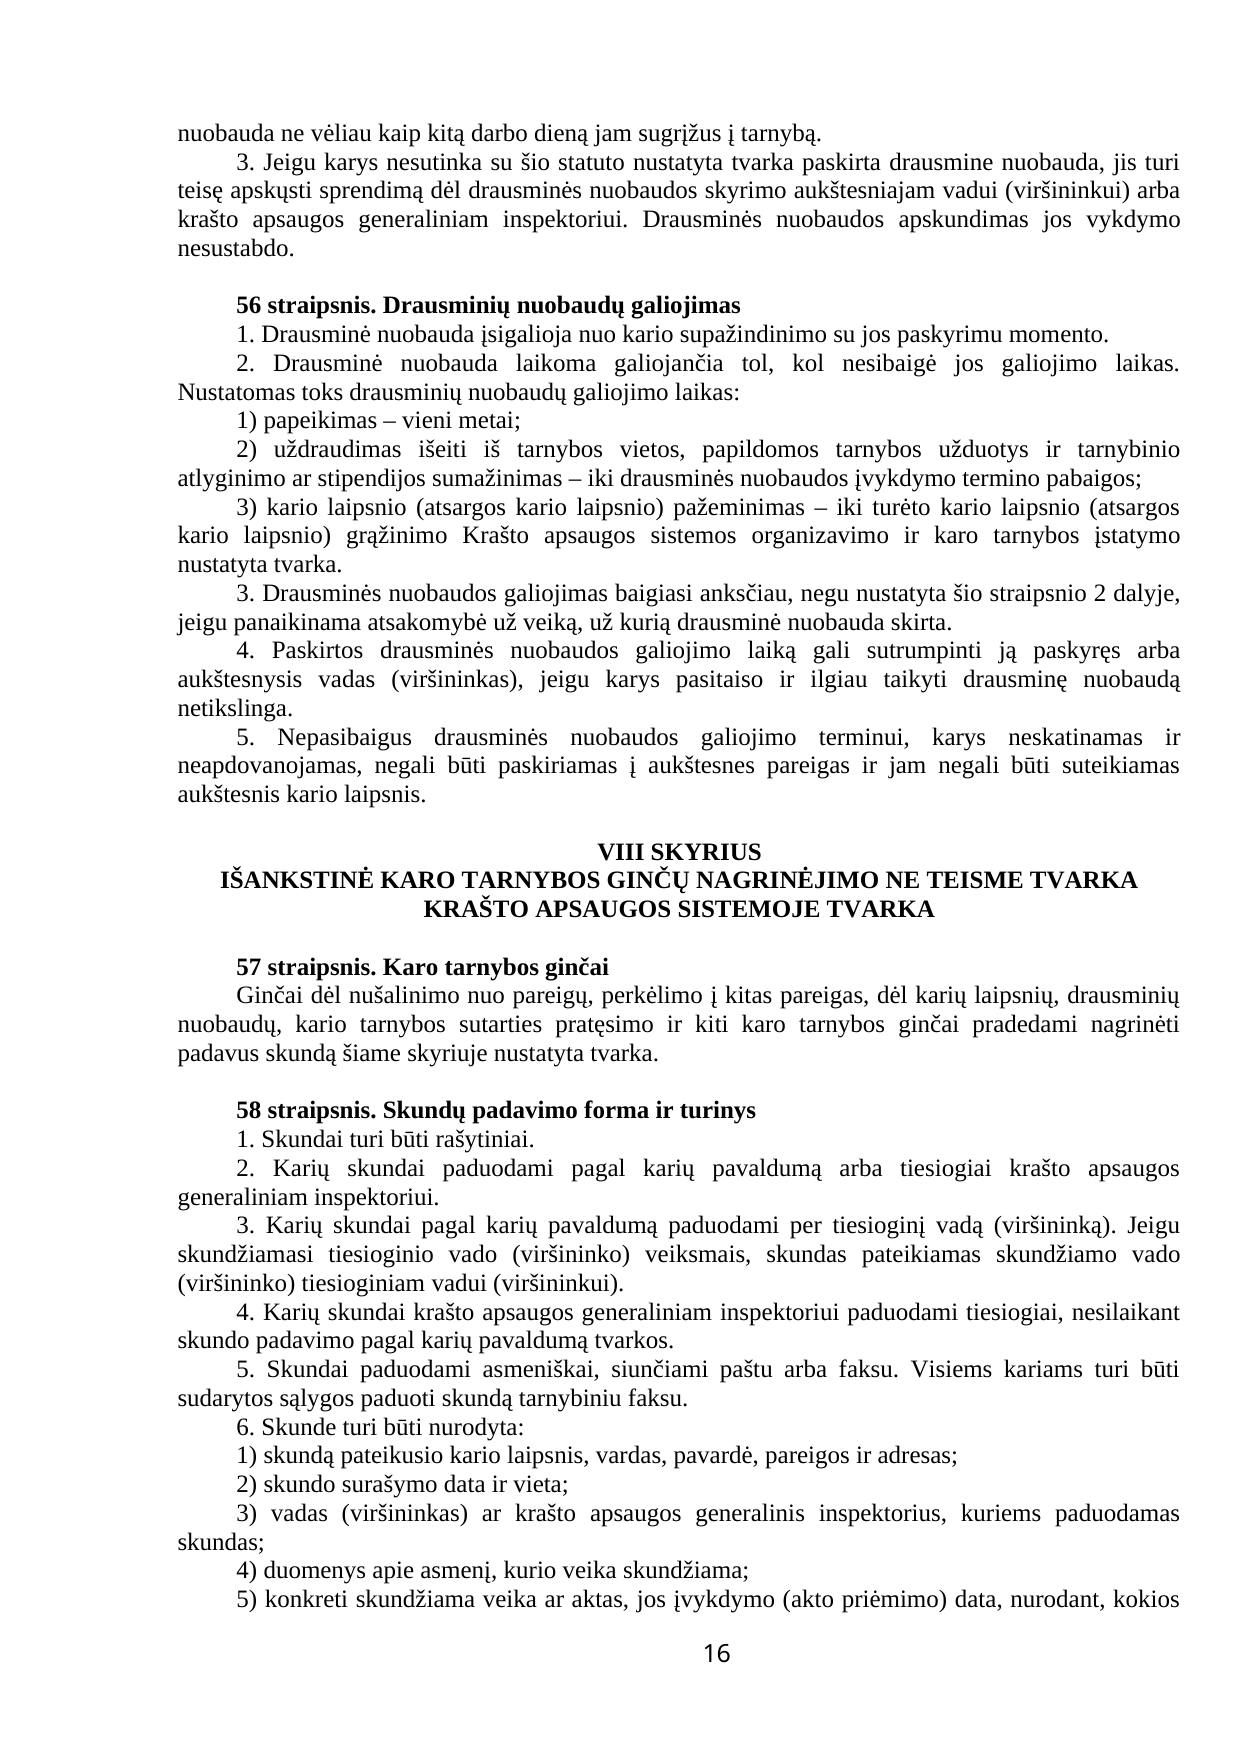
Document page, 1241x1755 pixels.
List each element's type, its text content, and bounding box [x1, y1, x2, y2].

text 2) uždraudimas išeiti iš tarnybos vietos, papildomos tarnybos užduotys ir tarnybinio atlyginimo ar stipendijos sumažinimas – iki drausminės nuobaudos įvykdymo termino pabaigos; [177, 434, 1181, 492]
text 6. Skunde turi būti nurodyta: [177, 1412, 1181, 1441]
text 2. Karių skundai paduodami pagal karių pavaldumą arba tiesiogiai krašto apsaugos generaliniam inspektoriui. [177, 1153, 1181, 1211]
text Ginčai dėl nušalinimo nuo pareigų, perkėlimo į kitas pareigas, dėl karių laipsnių, drausminių nuobaudų, kario tarnybos sutarties pratęsimo ir kiti karo tarnybos ginčai pradedami nagrinėti padavus skundą šiame skyriuje nustatyta tvarka. [177, 981, 1181, 1067]
text 1. Drausminė nuobauda įsigalioja nuo kario supažindinimo su jos paskyrimu momento. [177, 319, 1181, 348]
text 1. Skundai turi būti rašytiniai. [177, 1124, 1181, 1153]
text 56 straipsnis. Drausminių nuobaudų galiojimas [177, 291, 1181, 319]
text 4) duomenys apie asmenį, kurio veika skundžiama; [177, 1556, 1181, 1584]
text 1) papeikimas – vieni metai; [177, 406, 1181, 434]
text 5) konkreti skundžiama veika ar aktas, jos įvykdymo (akto priėmimo) data, nurodant, kokios [177, 1584, 1181, 1613]
text 4. Karių skundai krašto apsaugos generaliniam inspektoriui paduodami tiesiogiai, nesilaikant skundo padavimo pagal karių pavaldumą tvarkos. [177, 1297, 1181, 1354]
text IŠANKSTINĖ KARO TARNYBOS GINČŲ NAGRINĖJIMO NE TEISME TVARKA KRAŠTO APSAUGOS SISTEMOJE TVARKA [177, 866, 1181, 923]
text 58 straipsnis. Skundų padavimo forma ir turinys [177, 1096, 1181, 1124]
text 3. Jeigu karys nesutinka su šio statuto nustatyta tvarka paskirta drausmine nuobauda, jis turi teisę apskųsti sprendimą dėl drausminės nuobaudos skyrimo aukštesniajam vadui (viršininkui) arba krašto apsaugos generaliniam inspektoriui. Drausminės nuobaudos apskundimas jos vykdymo nesustabdo. [177, 147, 1181, 262]
text 1) skundą pateikusio kario laipsnis, vardas, pavardė, pareigos ir adresas; [177, 1441, 1181, 1469]
text 5. Nepasibaigus drausminės nuobaudos galiojimo terminui, karys neskatinamas ir neapdovanojamas, negali būti paskiriamas į aukštesnes pareigas ir jam negali būti suteikiamas aukštesnis kario laipsnis. [177, 722, 1181, 808]
text 57 straipsnis. Karo tarnybos ginčai [177, 952, 1181, 981]
text 3. Karių skundai pagal karių pavaldumą paduodami per tiesioginį vadą (viršininką). Jeigu skundžiamasi tiesioginio vado (viršininko) veiksmais, skundas pateikiamas skundžiamo vado (viršininko) tiesioginiam vadui (viršininkui). [177, 1211, 1181, 1297]
text 3. Drausminės nuobaudos galiojimas baigiasi anksčiau, negu nustatyta šio straipsnio 2 dalyje, jeigu panaikinama atsakomybė už veiką, už kurią drausminė nuobauda skirta. [177, 578, 1181, 636]
text 4. Paskirtos drausminės nuobaudos galiojimo laiką gali sutrumpinti ją paskyręs arba aukštesnysis vadas (viršininkas), jeigu karys pasitaiso ir ilgiau taikyti drausminę nuobaudą netikslinga. [177, 636, 1181, 722]
text 2. Drausminė nuobauda laikoma galiojančia tol, kol nesibaigė jos galiojimo laikas. Nustatomas toks drausminių nuobaudų galiojimo laikas: [177, 348, 1181, 406]
text VIII SKYRIUS [177, 837, 1181, 866]
text 2) skundo surašymo data ir vieta; [177, 1469, 1181, 1498]
text 3) kario laipsnio (atsargos kario laipsnio) pažeminimas – iki turėto kario laipsnio (atsargos kario laipsnio) grąžinimo Krašto apsaugos sistemos organizavimo ir karo tarnybos įstatymo nustatyta tvarka. [177, 492, 1181, 578]
text nuobauda ne vėliau kaip kitą darbo dieną jam sugrįžus į tarnybą. [177, 118, 1181, 147]
text 5. Skundai paduodami asmeniškai, siunčiami paštu arba faksu. Visiems kariams turi būti sudarytos sąlygos paduoti skundą tarnybiniu faksu. [177, 1354, 1181, 1412]
text 3) vadas (viršininkas) ar krašto apsaugos generalinis inspektorius, kuriems paduodamas skundas; [177, 1498, 1181, 1556]
